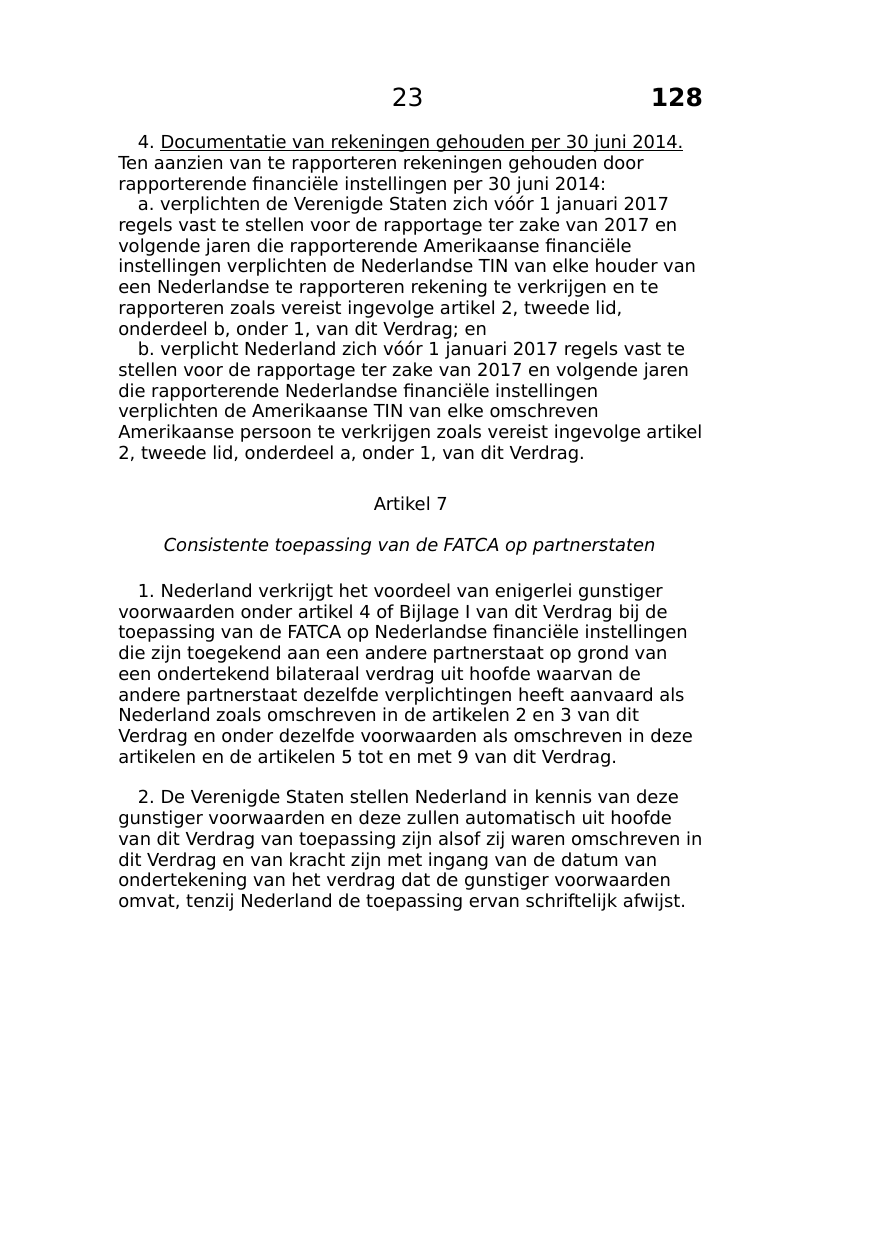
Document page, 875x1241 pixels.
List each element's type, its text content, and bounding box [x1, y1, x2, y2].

text a. verplichten de Verenigde Staten zich vóór 1 januari 2017 regels vast te stellen voor de rapportage ter zake van 2017 en volgende jaren die rapporterende Amerikaanse financiële instellingen verplichten de Nederlandse TIN van elke houder van een Nederlandse te rapporteren rekening te verkrijgen en te rapporteren zoals vereist ingevolge artikel 2, tweede lid, onderdeel b, onder 1, van dit Verdrag; en [118, 194, 703, 339]
text 1. Nederland verkrijgt het voordeel van enigerlei gunstiger voorwaarden onder artikel 4 of Bijlage I van dit Verdrag bij de toepassing van de FATCA op Nederlandse financiële instellingen die zijn toegekend aan een andere partnerstaat op grond van een ondertekend bilateraal verdrag uit hoofde waarvan de andere partnerstaat dezelfde verplichtingen heeft aanvaard als Nederland zoals omschreven in de artikelen 2 en 3 van dit Verdrag en onder dezelfde voorwaarden als omschreven in deze artikelen en de artikelen 5 tot en met 9 van dit Verdrag. [118, 581, 703, 767]
text b. verplicht Nederland zich vóór 1 januari 2017 regels vast te stellen voor de rapportage ter zake van 2017 en volgende jaren die rapporterende Nederlandse financiële instellingen verplichten de Amerikaanse TIN van elke omschreven Amerikaanse persoon te verkrijgen zoals vereist ingevolge artikel 2, tweede lid, onderdeel a, onder 1, van dit Verdrag. [118, 339, 703, 463]
text 4. Documentatie van rekeningen gehouden per 30 juni 2014. Ten aanzien van te rapporteren rekeningen gehouden door rapporterende financiële instellingen per 30 juni 2014: [118, 132, 703, 194]
text 2. De Verenigde Staten stellen Nederland in kennis van deze gunstiger voorwaarden en deze zullen automatisch uit hoofde van dit Verdrag van toepassing zijn alsof zij waren omschreven in dit Verdrag en van kracht zijn met ingang van de datum van ondertekening van het verdrag dat de gunstiger voorwaarden omvat, tenzij Nederland de toepassing ervan schriftelijk afwijst. [118, 787, 703, 912]
subtitle Artikel 7 Consistente toepassing van de FATCA op partnerstaten [118, 493, 703, 556]
